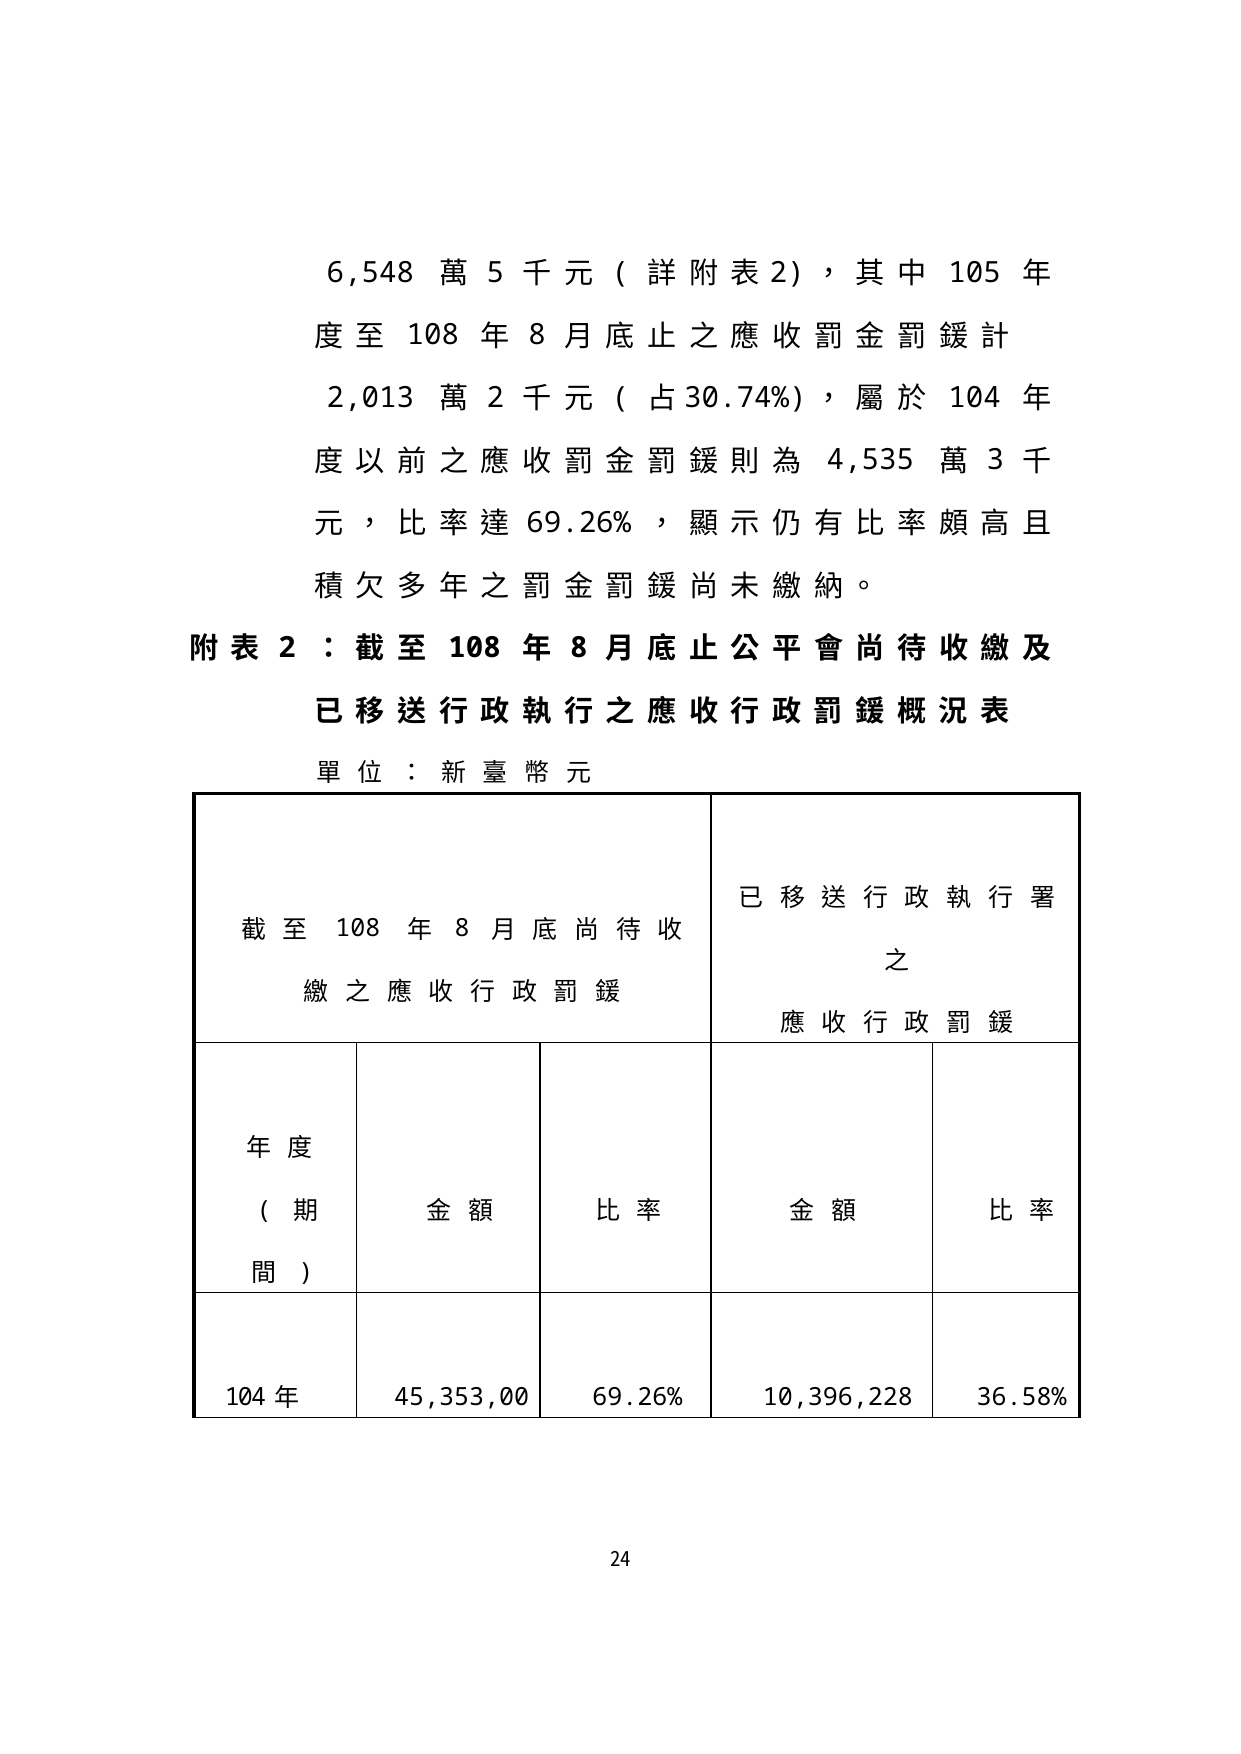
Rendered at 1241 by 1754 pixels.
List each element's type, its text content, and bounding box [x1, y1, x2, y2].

table_cell 金額 [357, 1043, 539, 1292]
table_cell 比率 [541, 1043, 710, 1292]
table_cell 36.58% [933, 1293, 1078, 1417]
text 6,548萬5千元(詳附表2)，其中105年度至108年8月底止之應收罰金罰鍰計2,013萬2千元(占30.74%)，屬於104年度以前之應收罰金罰鍰則為4,535萬3千元，比率達69.26%，顯示仍有比率頗高且積欠多年之罰金罰鍰尚未繳納。 [271, 229, 1058, 604]
table_cell 金額 [712, 1043, 932, 1292]
table_cell 69.26% [541, 1293, 710, 1417]
table_cell 45,353,00 [357, 1293, 539, 1417]
table_cell 104年 [196, 1293, 356, 1417]
table_cell 比率 [933, 1043, 1078, 1292]
table_cell 10,396,228 [712, 1293, 932, 1417]
table_header 已移送行政執行署之 應收行政罰鍰 [712, 795, 1078, 1042]
table_header 截至108年8月底尚待收繳之應收行政罰鍰 [196, 795, 710, 1042]
text 附表2：截至108年8月底止公平會尚待收繳及已移送行政執行之應收行政罰鍰概況表 單位：新臺幣元 [183, 604, 1058, 792]
table_cell 年度(期間) [196, 1043, 356, 1292]
